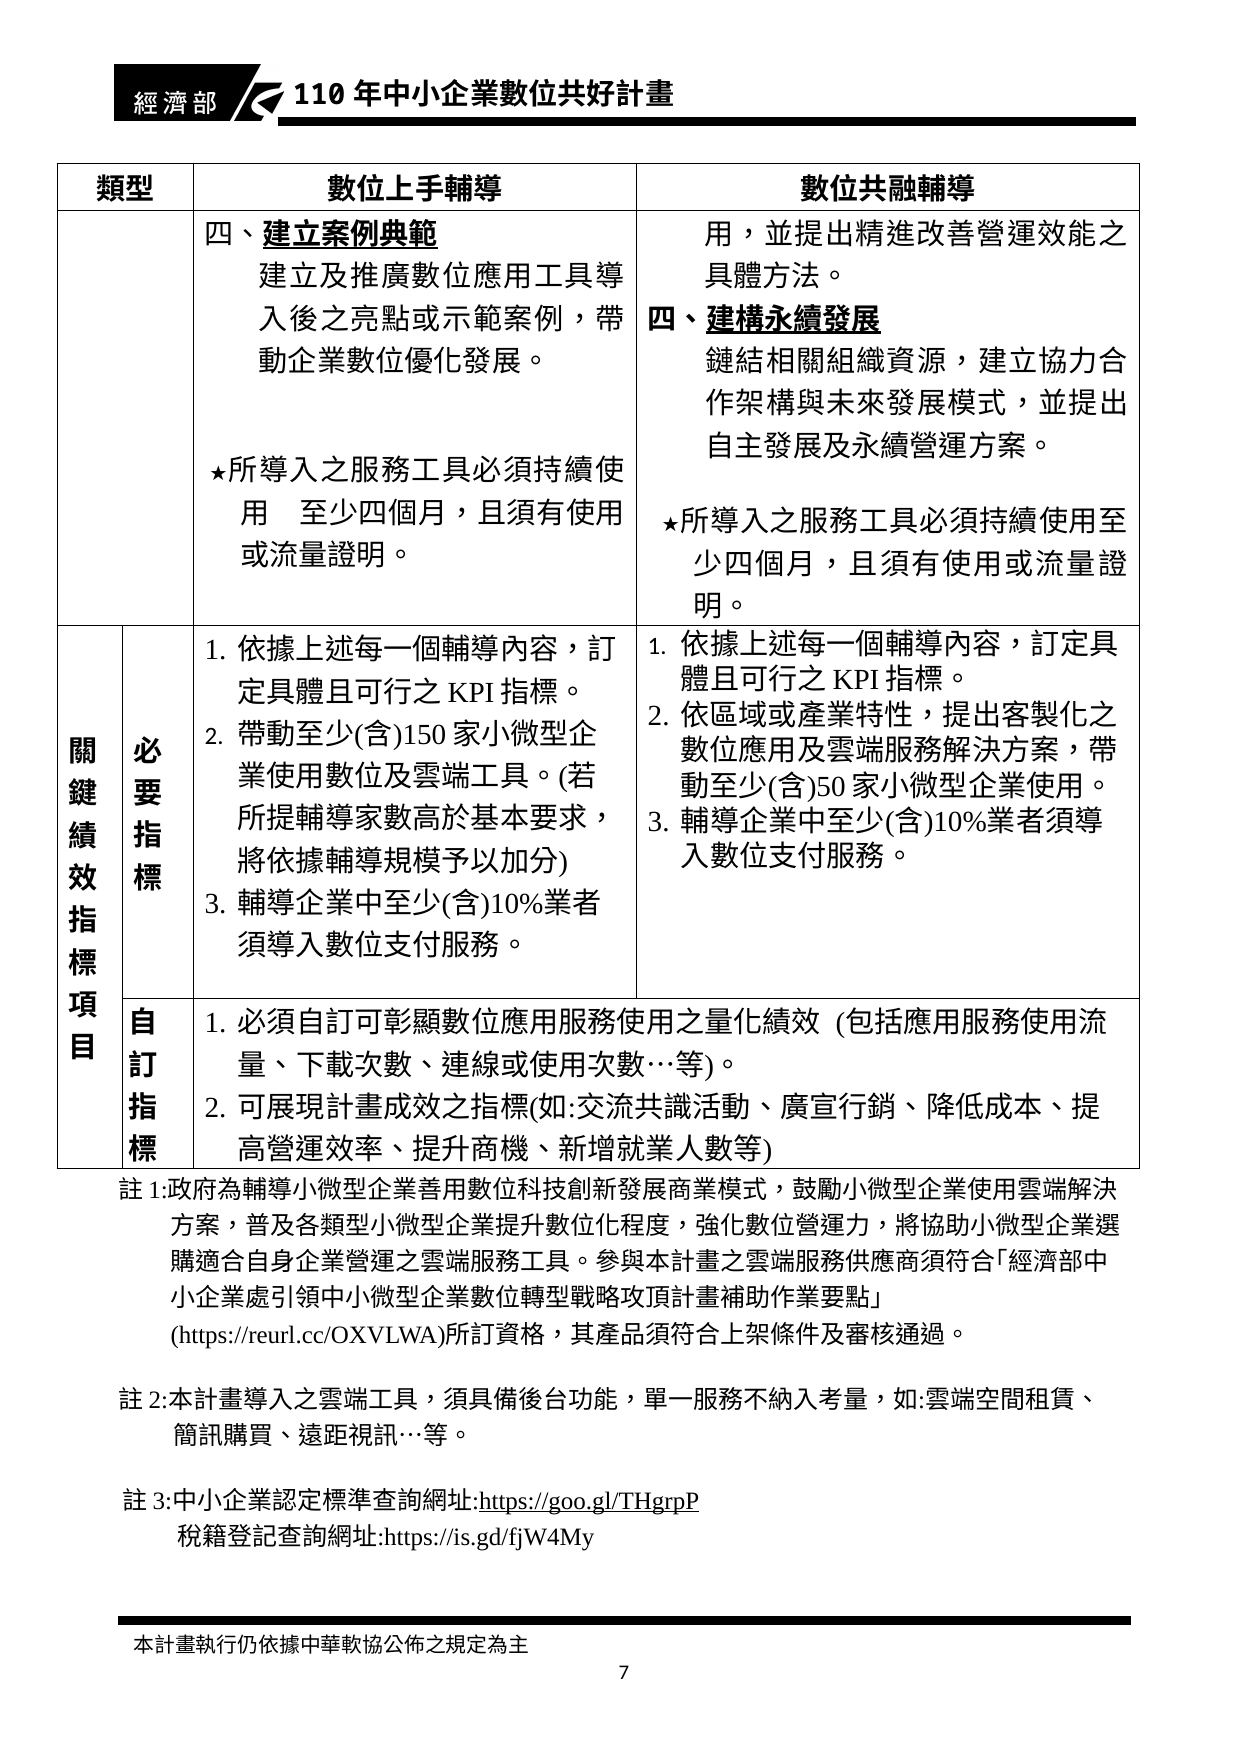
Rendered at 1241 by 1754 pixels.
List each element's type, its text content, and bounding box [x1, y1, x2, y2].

table_cell 用，並提出精進改善營運效能之具體方法。 四、建構永續發展 鏈結相關組織資源，建立協力合作架構與未來發展模式，並提出自主發展及永續營運方案。 ★所導入之服務工具必須持續使用至 少四個月，且須有使用或流量證明。 [637, 211, 1139, 625]
text 註3:中小企業認定標準查詢網址:https://goo.gl/THgrpP [122, 1480, 1122, 1517]
text 稅籍登記查詢網址:https://is.gd/fjW4My [177, 1517, 1122, 1553]
table_cell 必要指標 [123, 626, 193, 998]
table_cell 依據上述每一個輔導內容，訂定具體且可行之KPI指標。 依區域或產業特性，提出客製化之數位應用及雲端服務解決方案，帶動至少(含)50家小微型企業使用。 輔導企業中至少(含)10%業者須導入數位支付服務。 [637, 626, 1139, 998]
table_header 數位上手輔導 [194, 164, 636, 210]
picture [114, 64, 284, 121]
text 註2:本計畫導入之雲端工具，須具備後台功能，單一服務不納入考量，如:雲端空間租賃、簡訊購買、遠距視訊…等。 [118, 1379, 1122, 1452]
table_cell 四、建立案例典範 建立及推廣數位應用工具導入後之亮點或示範案例，帶動企業數位優化發展。 ★所導入之服務工具必須持續使用 至少四個月，且須有使用或流量證明。 [194, 211, 636, 625]
table_cell 依據上述每一個輔導內容，訂定具體且可行之KPI指標。 帶動至少(含)150家小微型企業使用數位及雲端工具。(若所提輔導家數高於基本要求，將依據輔導規模予以加分) 輔導企業中至少(含)10%業者須導入數位支付服務。 [194, 626, 636, 998]
table_cell 必須自訂可彰顯數位應用服務使用之量化績效 (包括應用服務使用流量、下載次數、連線或使用次數…等)。 可展現計畫成效之指標(如:交流共識活動、廣宣行銷、降低成本、提高營運效率、提升商機、新增就業人數等) [194, 999, 1139, 1168]
table_cell 自訂指標 [123, 999, 193, 1168]
table_cell [58, 211, 193, 625]
table_header 數位共融輔導 [637, 164, 1139, 210]
text 註1:政府為輔導小微型企業善用數位科技創新發展商業模式，鼓勵小微型企業使用雲端解決方案，普及各類型小微型企業提升數位化程度，強化數位營運力，將協助小微型企業選購適合自身企業營運之雲端服務工具。參與本計畫之雲端服務供應商須符合｢經濟部中小企業處引領中小微型企業數位轉型戰略攻頂計畫補助作業要點｣ (https://reurl.cc/OXVLWA)所訂資格，其產品須符合上架條件及審核通過。 [118, 1169, 1122, 1350]
table_cell 關鍵績效指標項目 [58, 626, 122, 1168]
table_header 類型 [58, 164, 193, 210]
